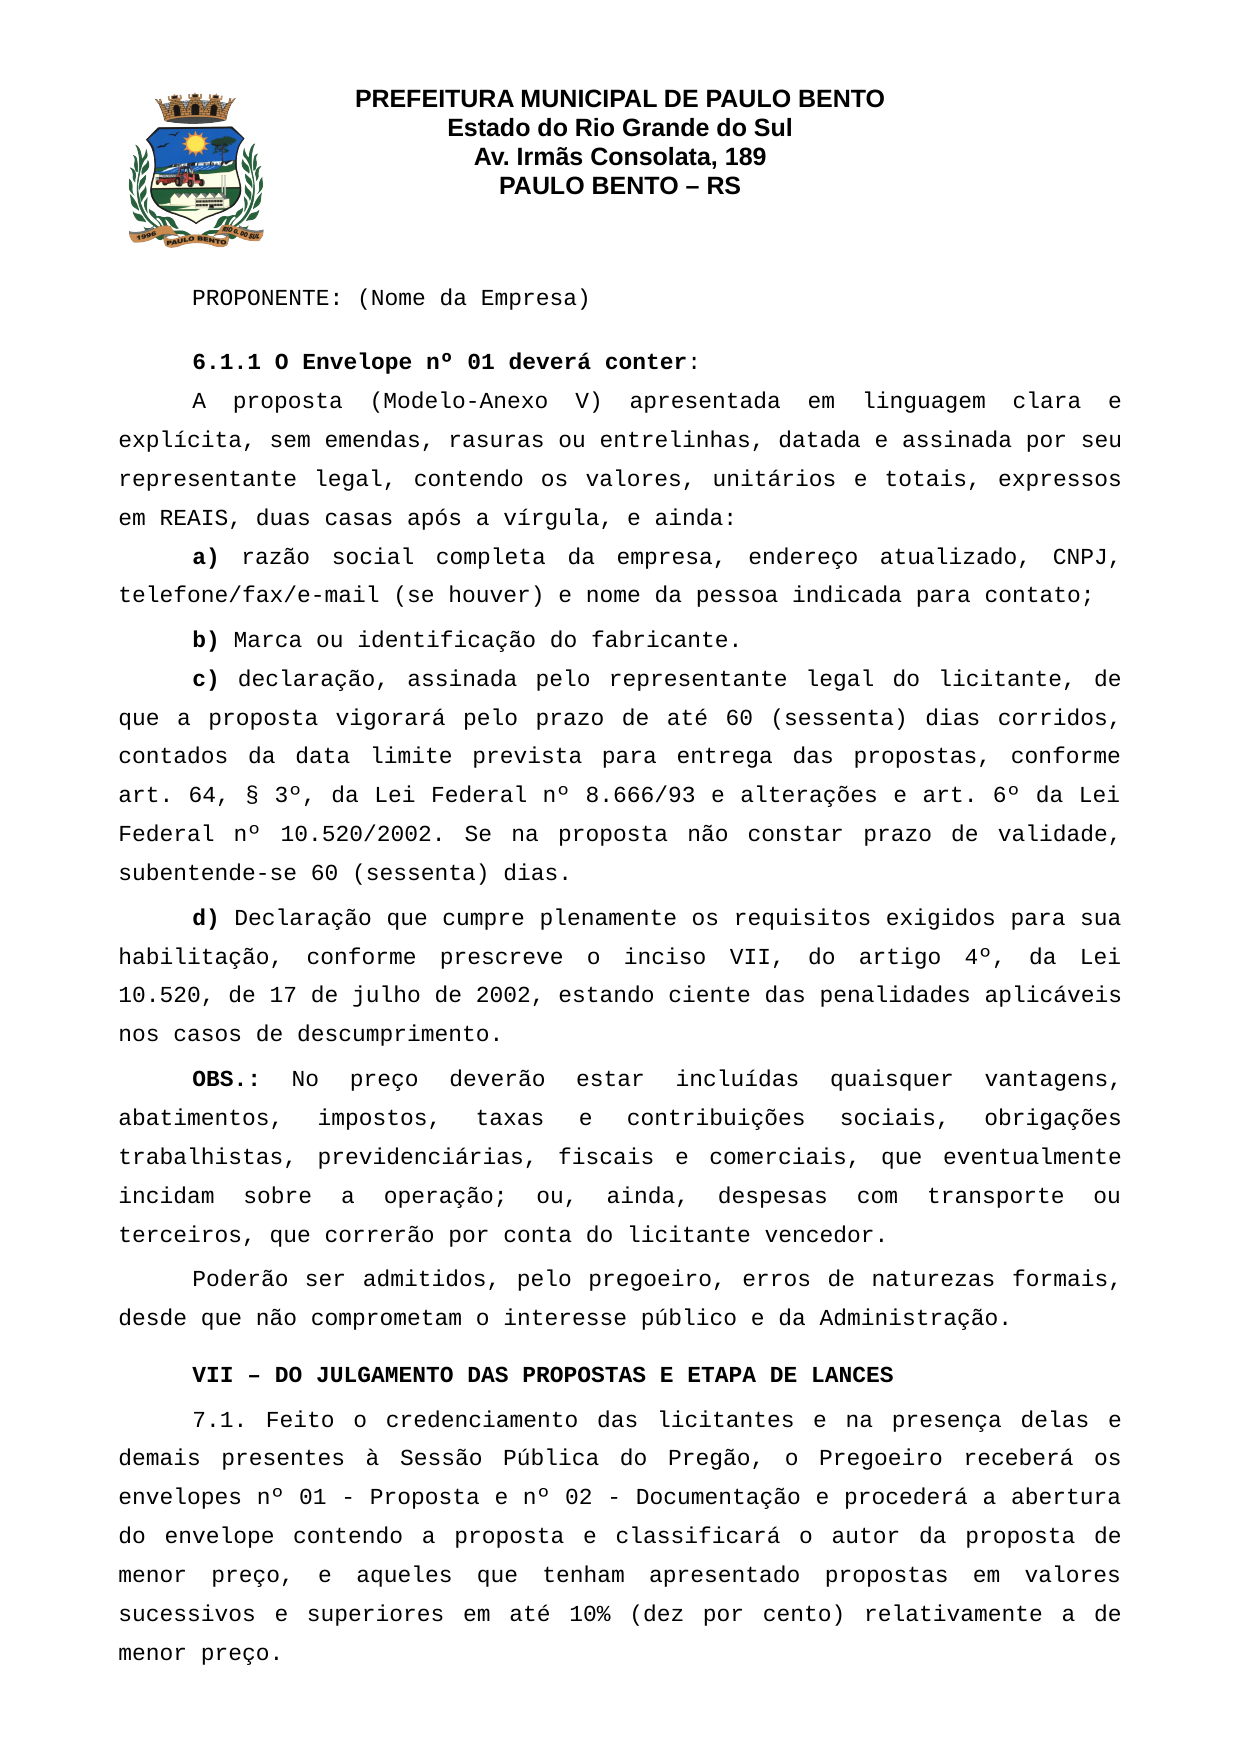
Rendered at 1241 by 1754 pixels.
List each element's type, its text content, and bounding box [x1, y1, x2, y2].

text PROPONENTE: (Nome da Empresa) [118, 286, 1122, 312]
text Poderão ser admitidos, pelo pregoeiro, erros de naturezas formais, desde que não comprometam o interesse público e da Administração. [118, 1268, 1122, 1332]
text c) declaração, assinada pelo representante legal do licitante, de que a proposta vigorará pelo prazo de até 60 (sessenta) dias corridos, contados da data limite prevista para entrega das propostas, conforme art. 64, § 3º, da Lei Federal nº 8.666/93 e alterações e art. 6º da Lei Federal nº 10.520/2002. Se na proposta não constar prazo de validade, subentende-se 60 (sessenta) dias. [118, 667, 1122, 887]
text OBS.: No preço deverão estar incluídas quaisquer vantagens, abatimentos, impostos, taxas e contribuições sociais, obrigações trabalhistas, previdenciárias, fiscais e comerciais, que eventualmente incidam sobre a operação; ou, ainda, despesas com transporte ou terceiros, que correrão por conta do licitante vencedor. [118, 1067, 1122, 1249]
text VII – DO JULGAMENTO DAS PROPOSTAS E ETAPA DE LANCES [118, 1363, 1122, 1389]
text d) Declaração que cumpre plenamente os requisitos exigidos para sua habilitação, conforme prescreve o inciso VII, do artigo 4º, da Lei 10.520, de 17 de julho de 2002, estando ciente das penalidades aplicáveis nos casos de descumprimento. [118, 906, 1122, 1049]
text 7.1. Feito o credenciamento das licitantes e na presença delas e demais presentes à Sessão Pública do Pregão, o Pregoeiro receberá os envelopes nº 01 - Proposta e nº 02 - Documentação e procederá a abertura do envelope contendo a proposta e classificará o autor da proposta de menor preço, e aqueles que tenham apresentado propostas em valores sucessivos e superiores em até 10% (dez por cento) relativamente a de menor preço. [118, 1408, 1122, 1667]
text A proposta (Modelo-Anexo V) apresentada em linguagem clara e explícita, sem emendas, rasuras ou entrelinhas, datada e assinada por seu representante legal, contendo os valores, unitários e totais, expressos em REAIS, duas casas após a vírgula, e ainda: [118, 389, 1122, 532]
text 6.1.1 O Envelope nº 01 deverá conter: [118, 351, 1122, 377]
picture [128, 92, 264, 248]
text a) razão social completa da empresa, endereço atualizado, CNPJ, telefone/fax/e-mail (se houver) e nome da pessoa indicada para contato; [118, 545, 1122, 610]
text b) Marca ou identificação do fabricante. [118, 629, 1122, 654]
